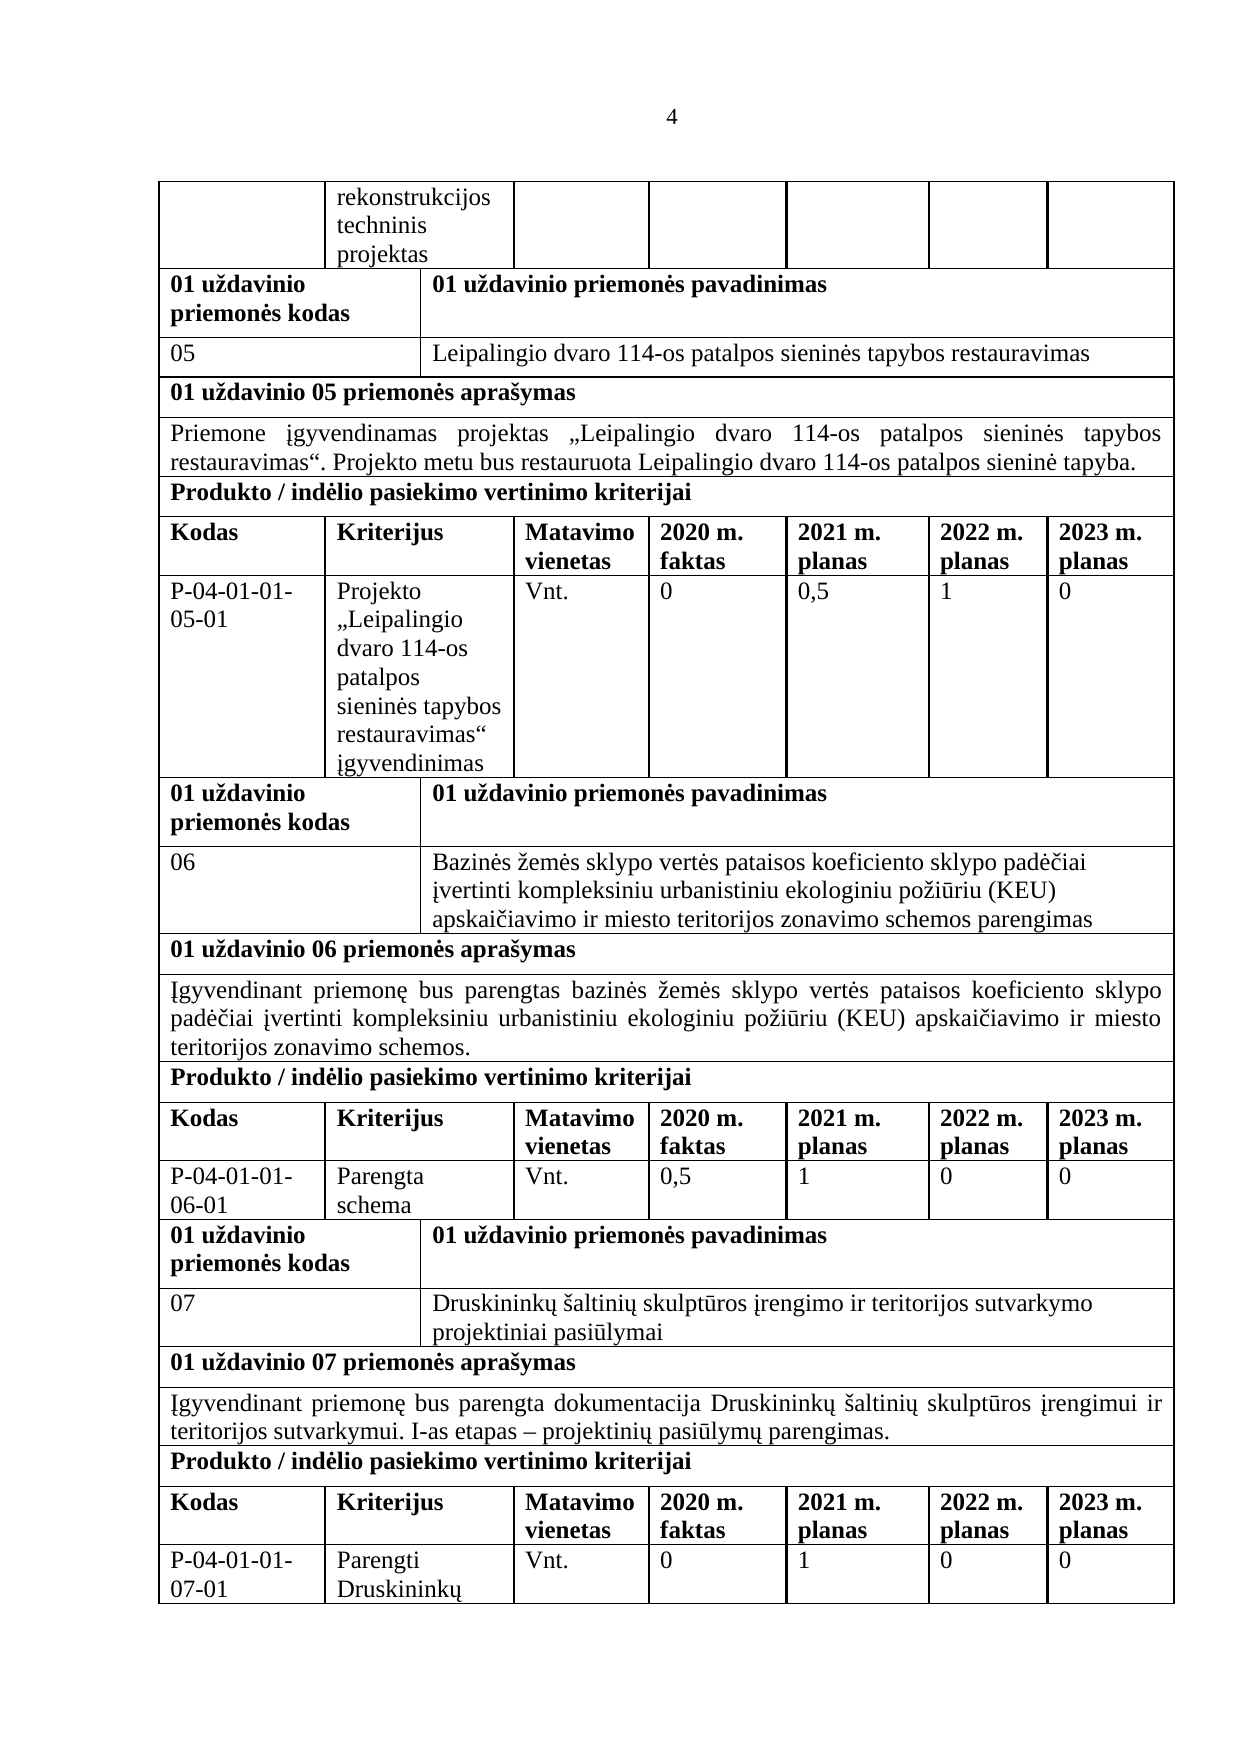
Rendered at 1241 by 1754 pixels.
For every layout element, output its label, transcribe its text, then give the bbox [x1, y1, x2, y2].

table_cell Vnt. [515, 576, 648, 777]
table_cell Druskininkų šaltinių skulptūros įrengimo ir teritorijos sutvarkymo projektiniai pasiūlymai [421, 1289, 1173, 1346]
table_cell 07 [160, 1289, 420, 1346]
table_cell 2023 m. planas [1049, 1103, 1173, 1160]
table_cell Kodas [160, 1103, 324, 1160]
table_cell Kriterijus [326, 517, 513, 575]
table_cell 2020 m. faktas [650, 517, 785, 575]
table_cell 0 [650, 576, 785, 777]
table_cell Vnt. [515, 1161, 648, 1219]
table_cell 1 [788, 1545, 928, 1603]
table_cell 0 [1049, 576, 1173, 777]
table_cell 01 uždavinio priemonės kodas [160, 778, 420, 846]
table_cell Įgyvendinant priemonę bus parengta dokumentacija Druskininkų šaltinių skulptūros įrengimui ir teritorijos sutvarkymui. I-as etapas – projektinių pasiūlymų parengimas. [160, 1388, 1173, 1445]
table_cell 2021 m. planas [788, 1103, 928, 1160]
table_cell Leipalingio dvaro 114-os patalpos sieninės tapybos restauravimas [421, 338, 1173, 376]
table_cell 2022 m. planas [930, 1103, 1046, 1160]
table_cell [515, 182, 648, 268]
table_cell 01 uždavinio 05 priemonės aprašymas [160, 378, 1173, 417]
table_cell 2022 m. planas [930, 1487, 1046, 1544]
table_cell 01 uždavinio 06 priemonės aprašymas [160, 934, 1173, 974]
table_cell 01 uždavinio priemonės pavadinimas [421, 269, 1173, 337]
table_cell Matavimo vienetas [515, 1103, 648, 1160]
table_cell Parengti Druskininkų [326, 1545, 513, 1603]
table_cell Projekto „Leipalingio dvaro 114-os patalpos sieninės tapybos restauravimas“ įgyvendinimas [326, 576, 513, 777]
table_cell 2023 m. planas [1049, 1487, 1173, 1544]
table_cell Bazinės žemės sklypo vertės pataisos koeficiento sklypo padėčiai įvertinti kompleksiniu urbanistiniu ekologiniu požiūriu (KEU) apskaičiavimo ir miesto teritorijos zonavimo schemos parengimas [421, 847, 1173, 933]
table_cell 01 uždavinio priemonės pavadinimas [421, 1220, 1173, 1287]
table_cell 0 [930, 1161, 1046, 1219]
table_cell [650, 182, 785, 268]
table_cell 06 [160, 847, 420, 933]
table_cell 0,5 [650, 1161, 785, 1219]
table_cell 01 uždavinio priemonės kodas [160, 269, 420, 337]
table_cell 01 uždavinio 07 priemonės aprašymas [160, 1347, 1173, 1387]
table_cell 2021 m. planas [788, 1487, 928, 1544]
table_cell 2020 m. faktas [650, 1103, 785, 1160]
table_cell 1 [788, 1161, 928, 1219]
table_cell 0,5 [788, 576, 928, 777]
table_cell 01 uždavinio priemonės kodas [160, 1220, 420, 1287]
table_cell 01 uždavinio priemonės pavadinimas [421, 778, 1173, 846]
table_cell Kriterijus [326, 1103, 513, 1160]
table_cell 2020 m. faktas [650, 1487, 785, 1544]
table_cell Matavimo vienetas [515, 517, 648, 575]
table_cell P-04-01-01-07-01 [160, 1545, 324, 1603]
table_cell Įgyvendinant priemonę bus parengtas bazinės žemės sklypo vertės pataisos koeficiento sklypo padėčiai įvertinti kompleksiniu urbanistiniu ekologiniu požiūriu (KEU) apskaičiavimo ir miesto teritorijos zonavimo schemos. [160, 975, 1173, 1061]
table_cell Matavimo vienetas [515, 1487, 648, 1544]
table_cell Kodas [160, 517, 324, 575]
table_cell Produkto / indėlio pasiekimo vertinimo kriterijai [160, 1062, 1173, 1102]
table_cell [788, 182, 928, 268]
table_cell 2023 m. planas [1049, 517, 1173, 575]
table_cell Priemone įgyvendinamas projektas „Leipalingio dvaro 114-os patalpos sieninės tapybos restauravimas“. Projekto metu bus restauruota Leipalingio dvaro 114-os patalpos sieninė tapyba. [160, 418, 1173, 476]
table_cell 0 [1049, 1161, 1173, 1219]
table_cell 1 [930, 576, 1046, 777]
table_cell 2022 m. planas [930, 517, 1046, 575]
table_cell Kriterijus [326, 1487, 513, 1544]
table_cell Produkto / indėlio pasiekimo vertinimo kriterijai [160, 1446, 1173, 1486]
table_cell rekonstrukcijos techninis projektas [326, 182, 513, 268]
table_cell 0 [930, 1545, 1046, 1603]
table_cell P-04-01-01-05-01 [160, 576, 324, 777]
table_cell 0 [650, 1545, 785, 1603]
table_cell 05 [160, 338, 420, 376]
table_cell Produkto / indėlio pasiekimo vertinimo kriterijai [160, 477, 1173, 516]
table_cell Kodas [160, 1487, 324, 1544]
table_cell [160, 182, 324, 268]
table_cell [1049, 182, 1173, 268]
table_cell 0 [1049, 1545, 1173, 1603]
table_cell 2021 m. planas [788, 517, 928, 575]
table_cell Parengta schema [326, 1161, 513, 1219]
table_cell [930, 182, 1046, 268]
table_cell P-04-01-01-06-01 [160, 1161, 324, 1219]
table_cell Vnt. [515, 1545, 648, 1603]
